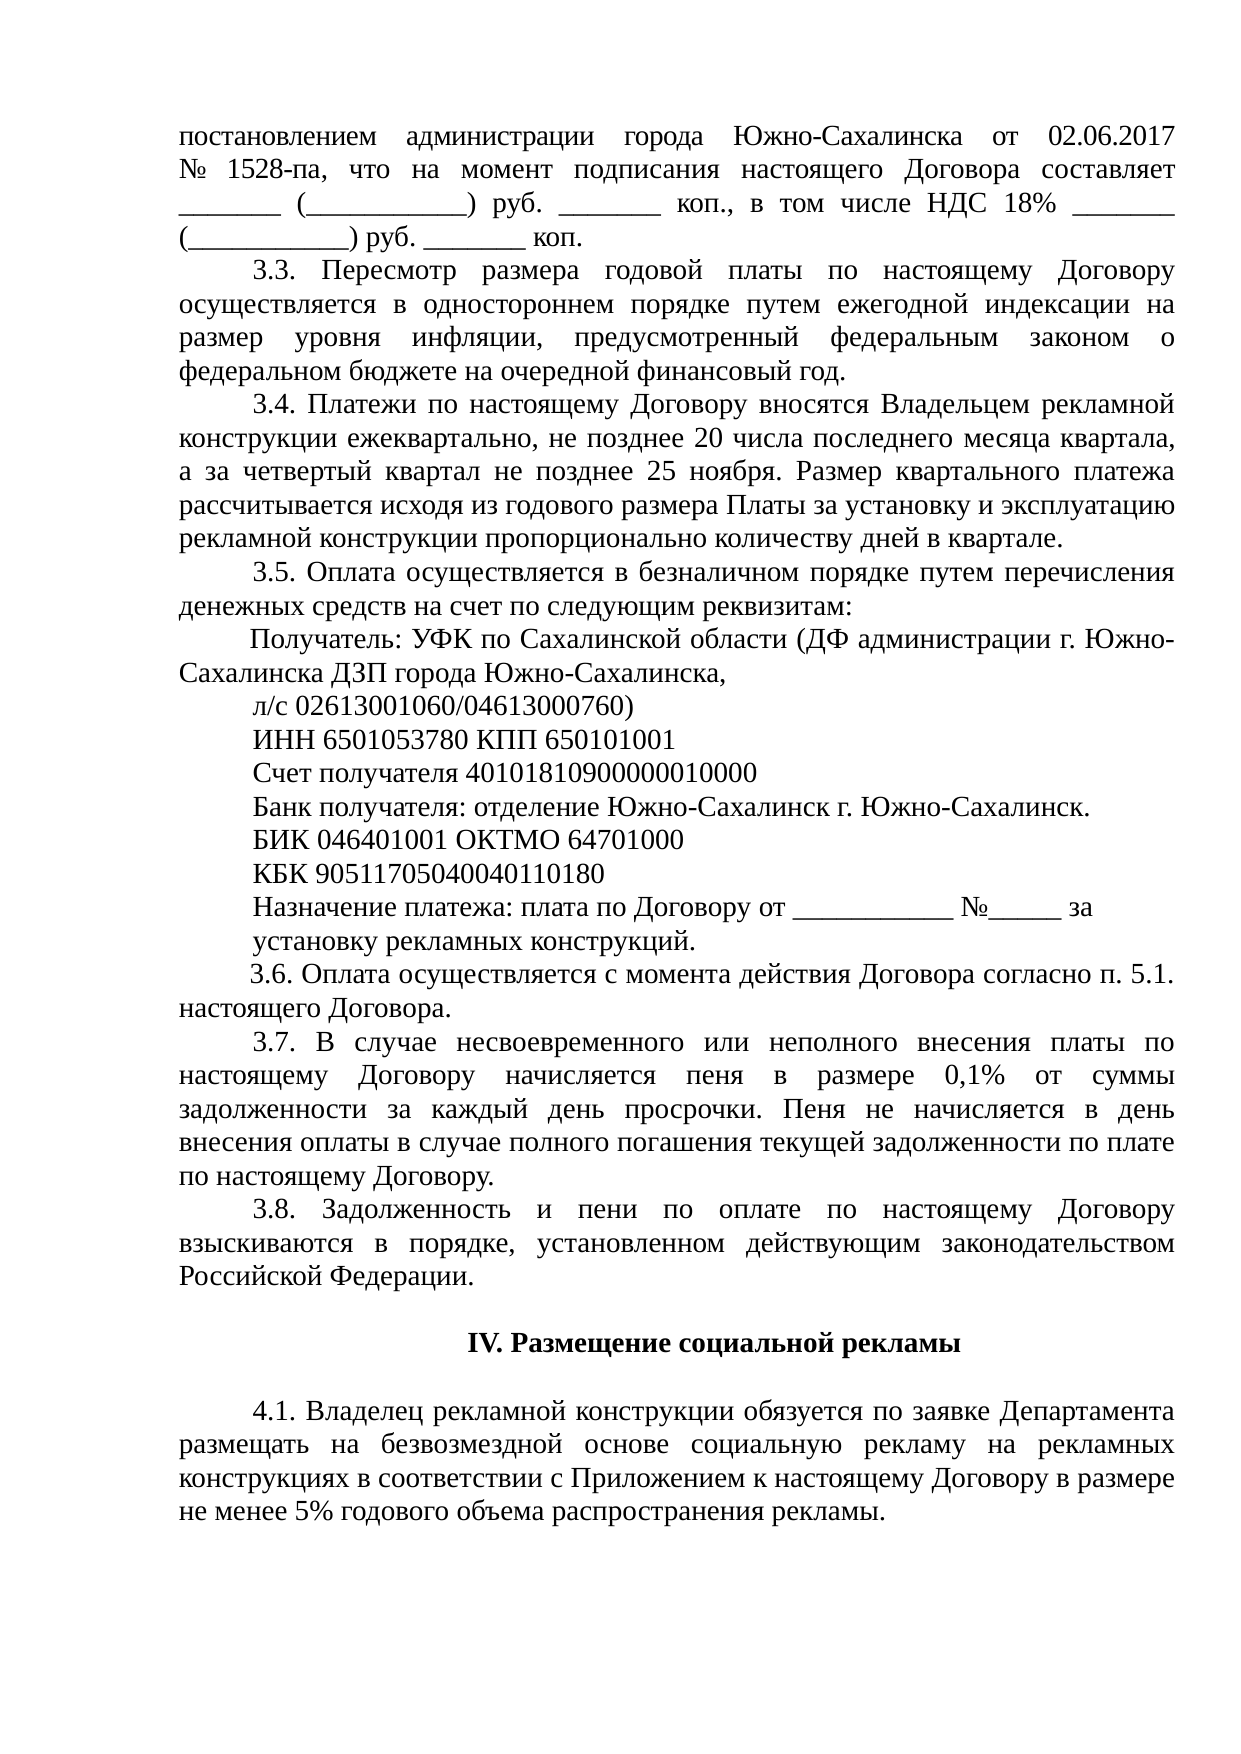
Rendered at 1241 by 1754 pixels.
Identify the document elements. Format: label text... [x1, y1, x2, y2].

text 3.3. Пересмотр размера годовой платы по настоящему Договору осуществляется в одностороннем порядке путем ежегодной индексации на размер уровня инфляции, предусмотренный федеральным законом о федеральном бюджете на очередной финансовый год. [178, 252, 1176, 386]
text постановлением администрации города Южно-Сахалинска от 02.06.2017 № 1528-па, что на момент подписания настоящего Договора составляет _______ (___________) руб. _______ коп., в том числе НДС 18% _______ (___________) руб. _______ коп. [178, 118, 1176, 252]
text КБК 90511705040040110180 [252, 856, 1176, 889]
text 3.5. Оплата осуществляется в безналичном порядке путем перечисления денежных средств на счет по следующим реквизитам: [178, 554, 1176, 621]
text 3.4. Платежи по настоящему Договору вносятся Владельцем рекламной конструкции ежеквартально, не позднее 20 числа последнего месяца квартала, а за четвертый квартал не позднее 25 ноября. Размер квартального платежа рассчитывается исходя из годового размера Платы за установку и эксплуатацию рекламной конструкции пропорционально количеству дней в квартале. [178, 386, 1176, 554]
text 3.8. Задолженность и пени по оплате по настоящему Договору взыскиваются в порядке, установленном действующим законодательством Российской Федерации. [178, 1191, 1176, 1292]
text Счет получателя 40101810900000010000 [252, 755, 1176, 789]
text л/с 02613001060/04613000760) [252, 688, 1176, 722]
text Банк получателя: отделение Южно-Сахалинск г. Южно-Сахалинск. [252, 789, 1176, 822]
text БИК 046401001 ОКТМО 64701000 [252, 822, 1176, 856]
text 3.6. Оплата осуществляется с момента действия Договора согласно п. 5.1. настоящего Договора. [178, 957, 1176, 1024]
text 4.1. Владелец рекламной конструкции обязуется по заявке Департамента размещать на безвозмездной основе социальную рекламу на рекламных конструкциях в соответствии с Приложением к настоящему Договору в размере не менее 5% годового объема распространения рекламы. [178, 1393, 1176, 1527]
text 3.7. В случае несвоевременного или неполного внесения платы по настоящему Договору начисляется пеня в размере 0,1% от суммы задолженности за каждый день просрочки. Пеня не начисляется в день внесения оплаты в случае полного погашения текущей задолженности по плате по настоящему Договору. [178, 1024, 1176, 1191]
text ИНН 6501053780 КПП 650101001 [252, 722, 1176, 755]
text IV. Размещение социальной рекламы [178, 1326, 1176, 1359]
text Получатель: УФК по Сахалинской области (ДФ администрации г. Южно-Сахалинска ДЗП города Южно-Сахалинска, [178, 621, 1176, 688]
text Назначение платежа: плата по Договору от ___________ №_____ за установку рекламных конструкций. [252, 889, 1176, 957]
